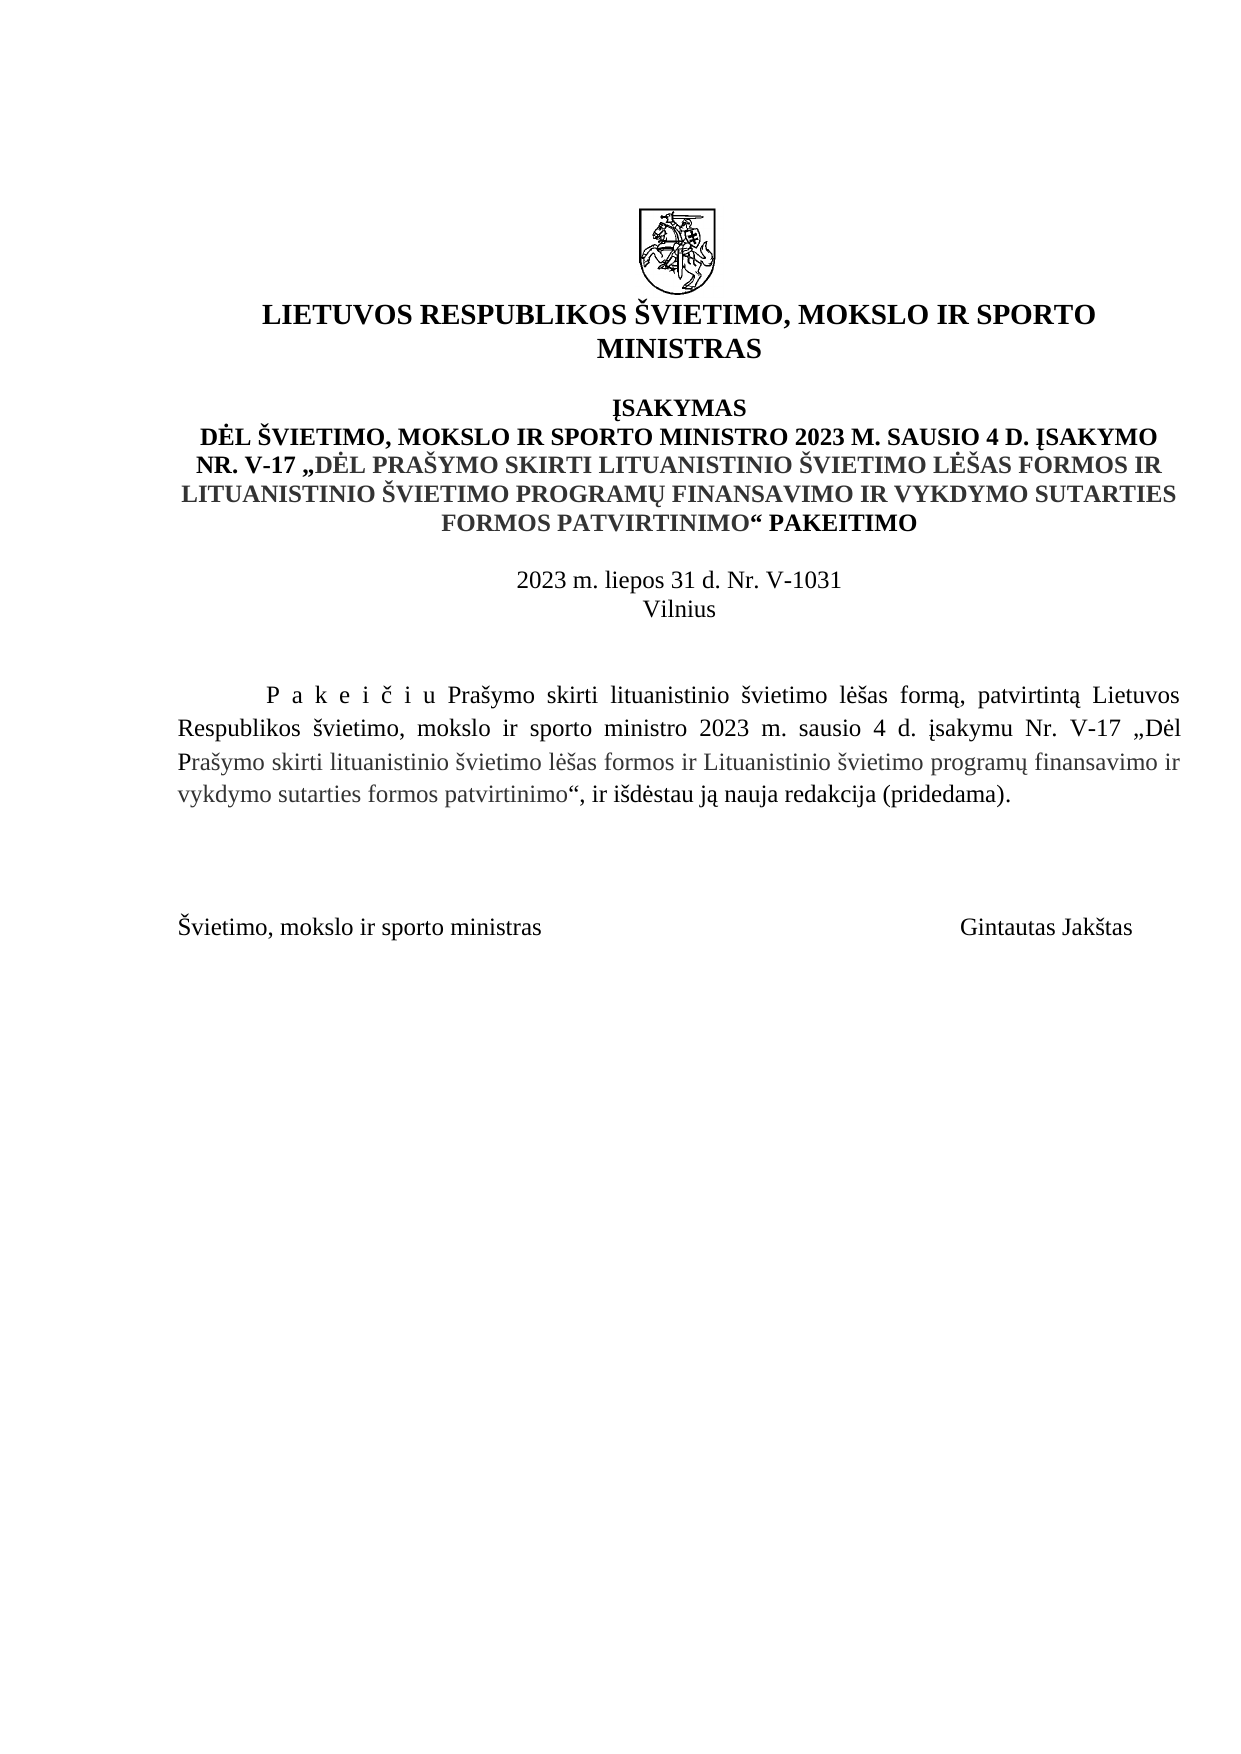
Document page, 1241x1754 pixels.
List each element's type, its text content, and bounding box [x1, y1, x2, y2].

text 2023 m. liepos 31 d. Nr. V-1031 [177, 566, 1181, 594]
text ĮSAKYMAS [177, 393, 1181, 422]
text Švietimo, mokslo ir sporto ministras Gintautas Jakštas [177, 912, 1181, 940]
text P a k e i č i u Prašymo skirti lituanistinio švietimo lėšas formą, patvirtintą Lietuvos Respublikos švietimo, mokslo ir sporto ministro 2023 m. sausio 4 d. įsakymu Nr. V-17 „Dėl Prašymo skirti lituanistinio švietimo lėšas formos ir Lituanistinio švietimo programų finansavimo ir vykdymo sutarties formos patvirtinimo“, ir išdėstau ją nauja redakcija (pridedama). [177, 681, 1181, 808]
text DĖL ŠVIETIMO, MOKSLO IR SPORTO MINISTRO 2023 M. SAUSIO 4 D. ĮSAKYMO NR. V-17 „DĖL PRAŠYMO SKIRTI LITUANISTINIO ŠVIETIMO LĖŠAS FORMOS IR LITUANISTINIO ŠVIETIMO PROGRAMŲ FINANSAVIMO IR VYKDYMO SUTARTIES FORMOS PATVIRTINIMO“ PAKEITIMO [177, 422, 1181, 537]
text LIETUVOS RESPUBLIKOS ŠVIETIMO, MOKSLO IR SPORTO MINISTRAS [177, 297, 1181, 364]
text Vilnius [177, 594, 1181, 623]
